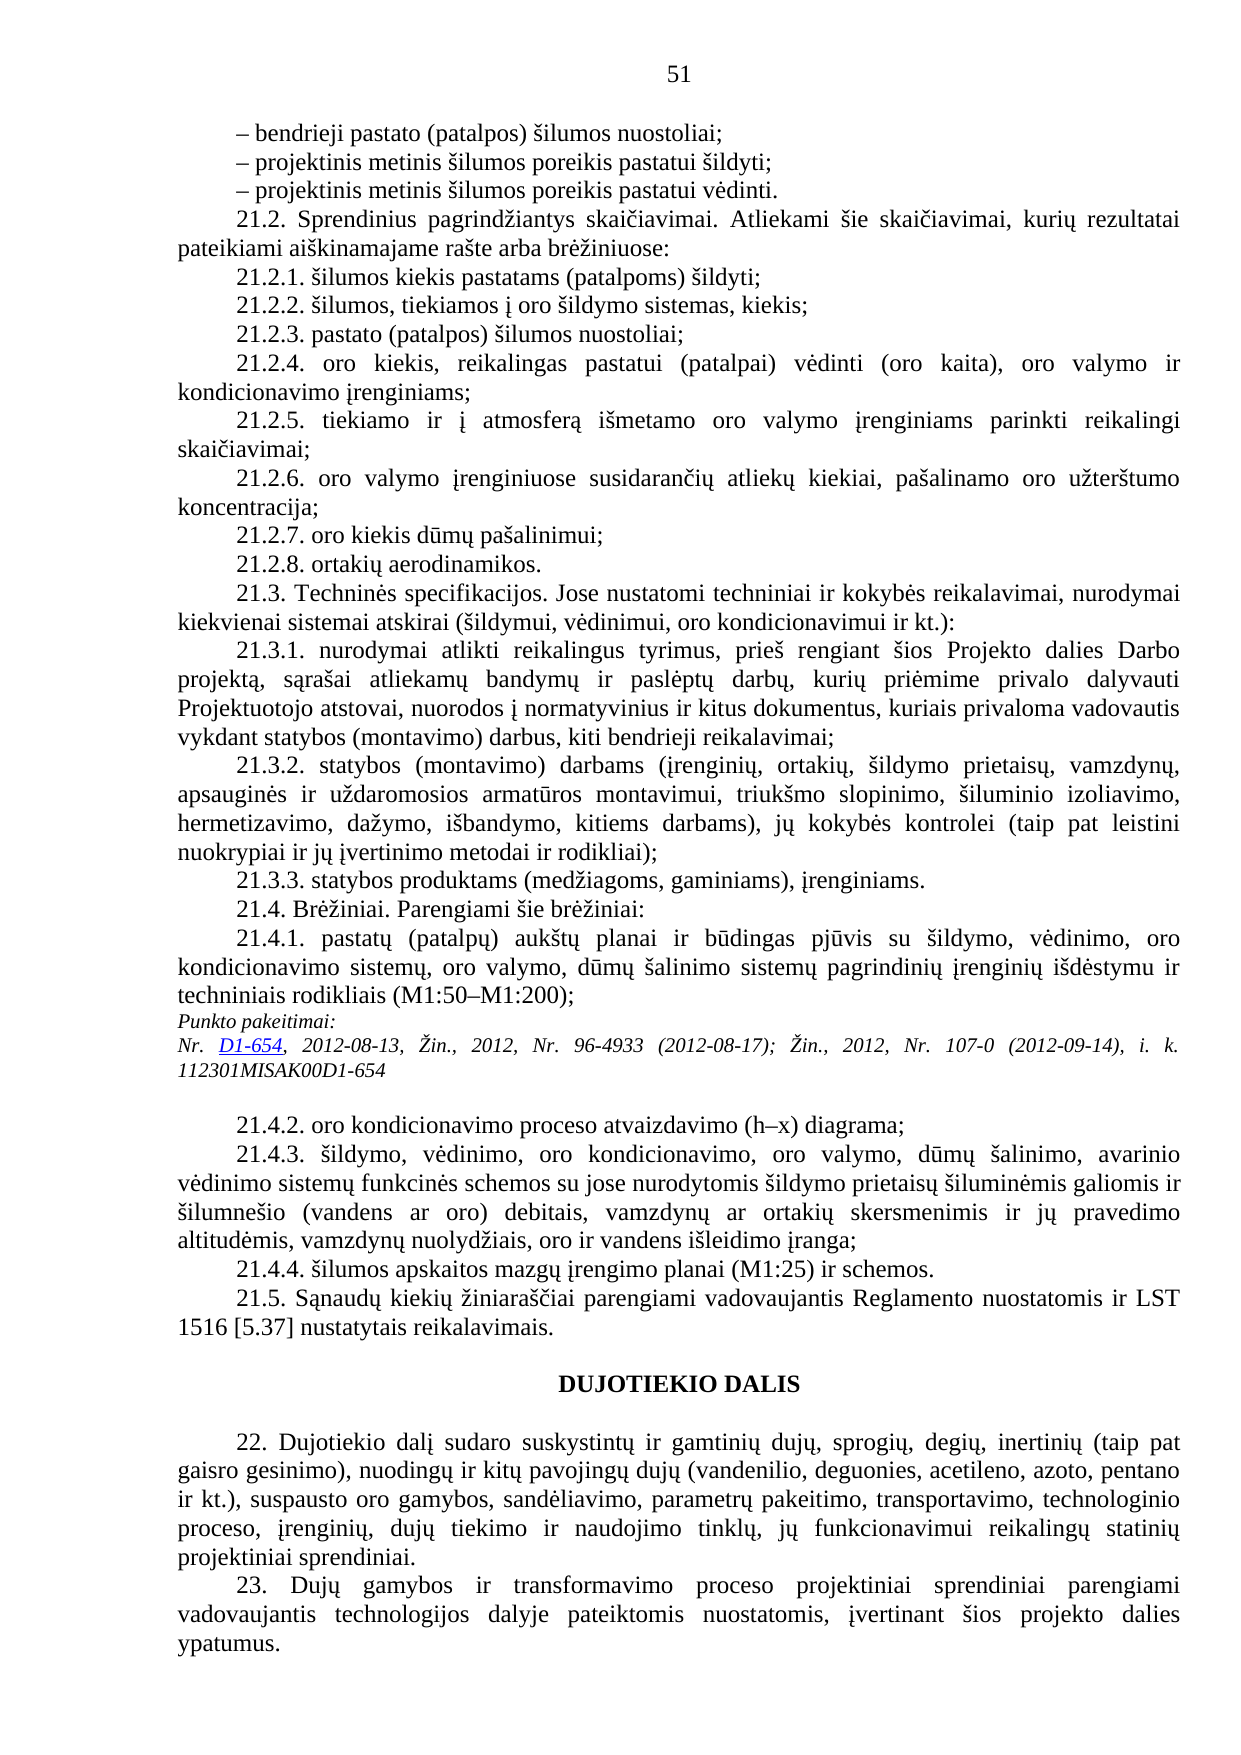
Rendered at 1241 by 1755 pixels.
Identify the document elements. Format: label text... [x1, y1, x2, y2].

text 21.5. Sąnaudų kiekių žiniaraščiai parengiami vadovaujantis Reglamento nuostatomis ir LST 1516 [5.37] nustatytais reikalavimais. [177, 1283, 1181, 1340]
text 21.2.5. tiekiamo ir į atmosferą išmetamo oro valymo įrenginiams parinkti reikalingi skaičiavimai; [177, 406, 1181, 463]
text 23. Dujų gamybos ir transformavimo proceso projektiniai sprendiniai parengiami vadovaujantis technologijos dalyje pateiktomis nuostatomis, įvertinant šios projekto dalies ypatumus. [177, 1570, 1181, 1657]
text 21.2.1. šilumos kiekis pastatams (patalpoms) šildyti; [177, 262, 1181, 291]
text 22. Dujotiekio dalį sudaro suskystintų ir gamtinių dujų, sprogių, degių, inertinių (taip pat gaisro gesinimo), nuodingų ir kitų pavojingų dujų (vandenilio, deguonies, acetileno, azoto, pentano ir kt.), suspausto oro gamybos, sandėliavimo, parametrų pakeitimo, transportavimo, technologinio proceso, įrenginių, dujų tiekimo ir naudojimo tinklų, jų funkcionavimui reikalingų statinių projektiniai sprendiniai. [177, 1427, 1181, 1570]
text – bendrieji pastato (patalpos) šilumos nuostoliai; [177, 118, 1181, 147]
text 21.4.1. pastatų (patalpų) aukštų planai ir būdingas pjūvis su šildymo, vėdinimo, oro kondicionavimo sistemų, oro valymo, dūmų šalinimo sistemų pagrindinių įrenginių išdėstymu ir techniniais rodikliais (M1:50–M1:200); [177, 923, 1181, 1009]
text 21.2. Sprendinius pagrindžiantys skaičiavimai. Atliekami šie skaičiavimai, kurių rezultatai pateikiami aiškinamajame rašte arba brėžiniuose: [177, 204, 1181, 262]
text Punkto pakeitimai: [177, 1009, 1181, 1033]
text 21.3.1. nurodymai atlikti reikalingus tyrimus, prieš rengiant šios Projekto dalies Darbo projektą, sąrašai atliekamų bandymų ir paslėptų darbų, kurių priėmime privalo dalyvauti Projektuotojo atstovai, nuorodos į normatyvinius ir kitus dokumentus, kuriais privaloma vadovautis vykdant statybos (montavimo) darbus, kiti bendrieji reikalavimai; [177, 636, 1181, 751]
text 21.2.8. ortakių aerodinamikos. [177, 549, 1181, 578]
text 21.2.4. oro kiekis, reikalingas pastatui (patalpai) vėdinti (oro kaita), oro valymo ir kondicionavimo įrenginiams; [177, 348, 1181, 406]
text 21.2.3. pastato (patalpos) šilumos nuostoliai; [177, 319, 1181, 348]
text – projektinis metinis šilumos poreikis pastatui šildyti; [177, 147, 1181, 176]
text 21.3. Techninės specifikacijos. Jose nustatomi techniniai ir kokybės reikalavimai, nurodymai kiekvienai sistemai atskirai (šildymui, vėdinimui, oro kondicionavimui ir kt.): [177, 578, 1181, 636]
text 21.2.6. oro valymo įrenginiuose susidarančių atliekų kiekiai, pašalinamo oro užterštumo koncentracija; [177, 463, 1181, 521]
text Nr. D1-654, 2012-08-13, Žin., 2012, Nr. 96-4933 (2012-08-17); Žin., 2012, Nr. 107-0 (2012-09-14), i. k. 112301MISAK00D1-654 [177, 1033, 1181, 1082]
text 21.2.7. oro kiekis dūmų pašalinimui; [177, 521, 1181, 549]
text 21.4.2. oro kondicionavimo proceso atvaizdavimo (h–x) diagrama; [177, 1110, 1181, 1139]
text 21.3.2. statybos (montavimo) darbams (įrenginių, ortakių, šildymo prietaisų, vamzdynų, apsauginės ir uždaromosios armatūros montavimui, triukšmo slopinimo, šiluminio izoliavimo, hermetizavimo, dažymo, išbandymo, kitiems darbams), jų kokybės kontrolei (taip pat leistini nuokrypiai ir jų įvertinimo metodai ir rodikliai); [177, 751, 1181, 866]
text DUJOTIEKIO DALIS [177, 1369, 1181, 1398]
text 21.2.2. šilumos, tiekiamos į oro šildymo sistemas, kiekis; [177, 291, 1181, 319]
text 21.4. Brėžiniai. Parengiami šie brėžiniai: [177, 894, 1181, 923]
text 21.4.3. šildymo, vėdinimo, oro kondicionavimo, oro valymo, dūmų šalinimo, avarinio vėdinimo sistemų funkcinės schemos su jose nurodytomis šildymo prietaisų šiluminėmis galiomis ir šilumnešio (vandens ar oro) debitais, vamzdynų ar ortakių skersmenimis ir jų pravedimo altitudėmis, vamzdynų nuolydžiais, oro ir vandens išleidimo įranga; [177, 1139, 1181, 1254]
text 21.3.3. statybos produktams (medžiagoms, gaminiams), įrenginiams. [177, 866, 1181, 894]
text – projektinis metinis šilumos poreikis pastatui vėdinti. [177, 176, 1181, 204]
text 21.4.4. šilumos apskaitos mazgų įrengimo planai (M1:25) ir schemos. [177, 1254, 1181, 1283]
